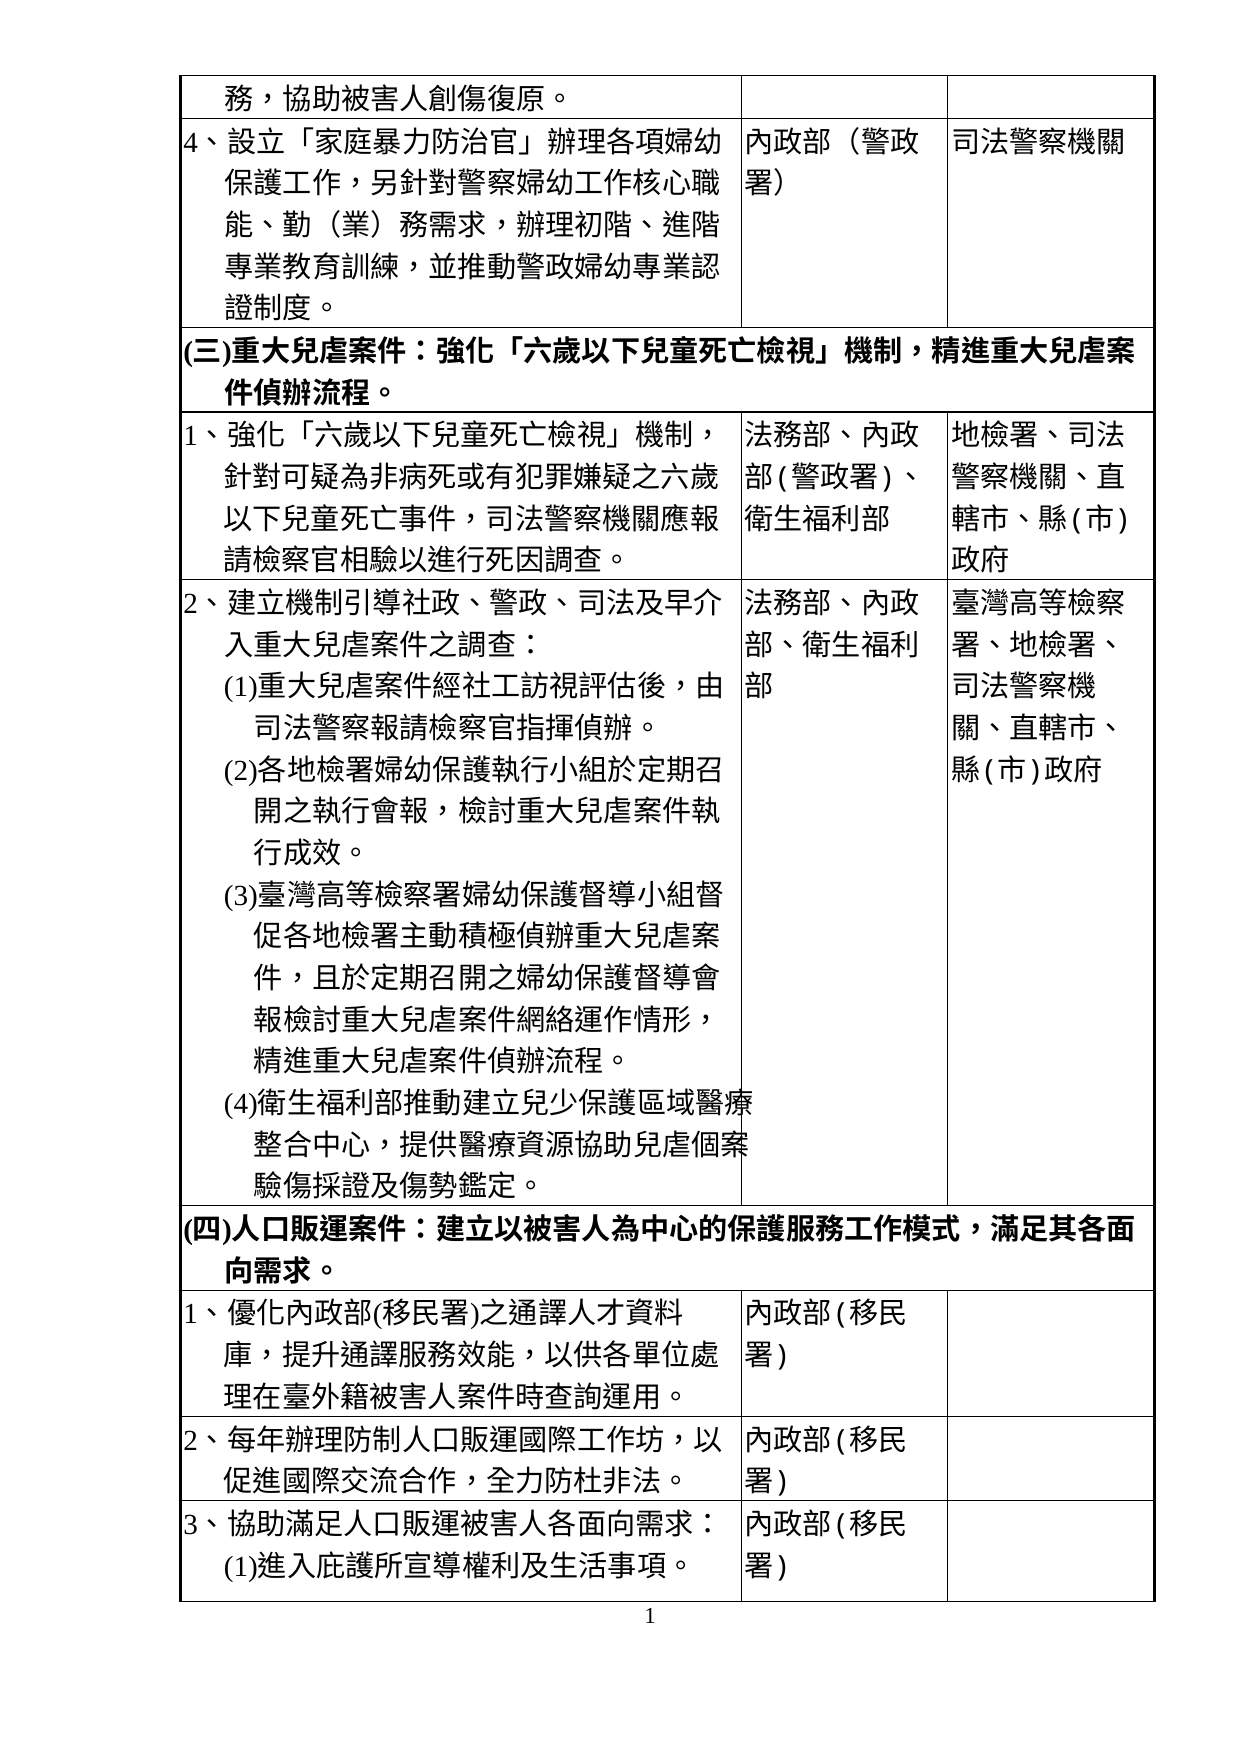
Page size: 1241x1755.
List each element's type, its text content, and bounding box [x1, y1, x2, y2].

table_cell 法務部、內政部、衛生福利部 [742, 580, 947, 1205]
table_cell 內政部(移民署) [742, 1501, 947, 1601]
table_cell 3、協助滿足人口販運被害人各面向需求： (1)進入庇護所宣導權利及生活事項。 [182, 1501, 741, 1601]
table_cell [948, 1417, 1153, 1500]
table_cell (四)人口販運案件：建立以被害人為中心的保護服務工作模式，滿足其各面向需求。 [182, 1206, 1153, 1289]
table_cell [948, 76, 1153, 118]
table_cell 2、建立機制引導社政、警政、司法及早介入重大兒虐案件之調查： (1)重大兒虐案件經社工訪視評估後，由司法警察報請檢察官指揮偵辦。 (2)各地檢署婦幼保護執行小組於定期召開之執行會報，檢討重大兒虐案件執行成效。 (3)臺灣高等檢察署婦幼保護督導小組督促各地檢署主動積極偵辦重大兒虐案件，且於定期召開之婦幼保護督導會報檢討重大兒虐案件網絡運作情形，精進重大兒虐案件偵辦流程。 (4)衛生福利部推動建立兒少保護區域醫療整合中心，提供醫療資源協助兒虐個案驗傷採證及傷勢鑑定。 [182, 580, 741, 1205]
table_cell 1、優化內政部(移民署)之通譯人才資料庫，提升通譯服務效能，以供各單位處理在臺外籍被害人案件時查詢運用。 [182, 1291, 741, 1416]
table_cell 4、設立「家庭暴力防治官」辦理各項婦幼保護工作，另針對警察婦幼工作核心職能、勤（業）務需求，辦理初階、進階專業教育訓練，並推動警政婦幼專業認證制度。 [182, 119, 741, 327]
table_cell 務，協助被害人創傷復原。 [182, 76, 741, 118]
table_cell (三)重大兒虐案件：強化「六歲以下兒童死亡檢視」機制，精進重大兒虐案件偵辦流程。 [182, 328, 1153, 411]
table_cell 臺灣高等檢察署、地檢署、司法警察機關、直轄市、縣(市)政府 [948, 580, 1153, 1205]
table_cell 2、每年辦理防制人口販運國際工作坊，以促進國際交流合作，全力防杜非法。 [182, 1417, 741, 1500]
table_cell 1、強化「六歲以下兒童死亡檢視」機制，針對可疑為非病死或有犯罪嫌疑之六歲以下兒童死亡事件，司法警察機關應報請檢察官相驗以進行死因調查。 [182, 413, 741, 579]
table_cell [948, 1501, 1153, 1601]
table_cell 內政部（警政署） [742, 119, 947, 327]
table_cell 內政部(移民署) [742, 1291, 947, 1416]
table_cell [948, 1291, 1153, 1416]
table_cell [742, 76, 947, 118]
table_cell 內政部(移民署) [742, 1417, 947, 1500]
table_cell 法務部、內政部(警政署)、衛生福利部 [742, 413, 947, 579]
table_cell 地檢署、司法警察機關、直轄市、縣(市)政府 [948, 413, 1153, 579]
table_cell 司法警察機關 [948, 119, 1153, 327]
